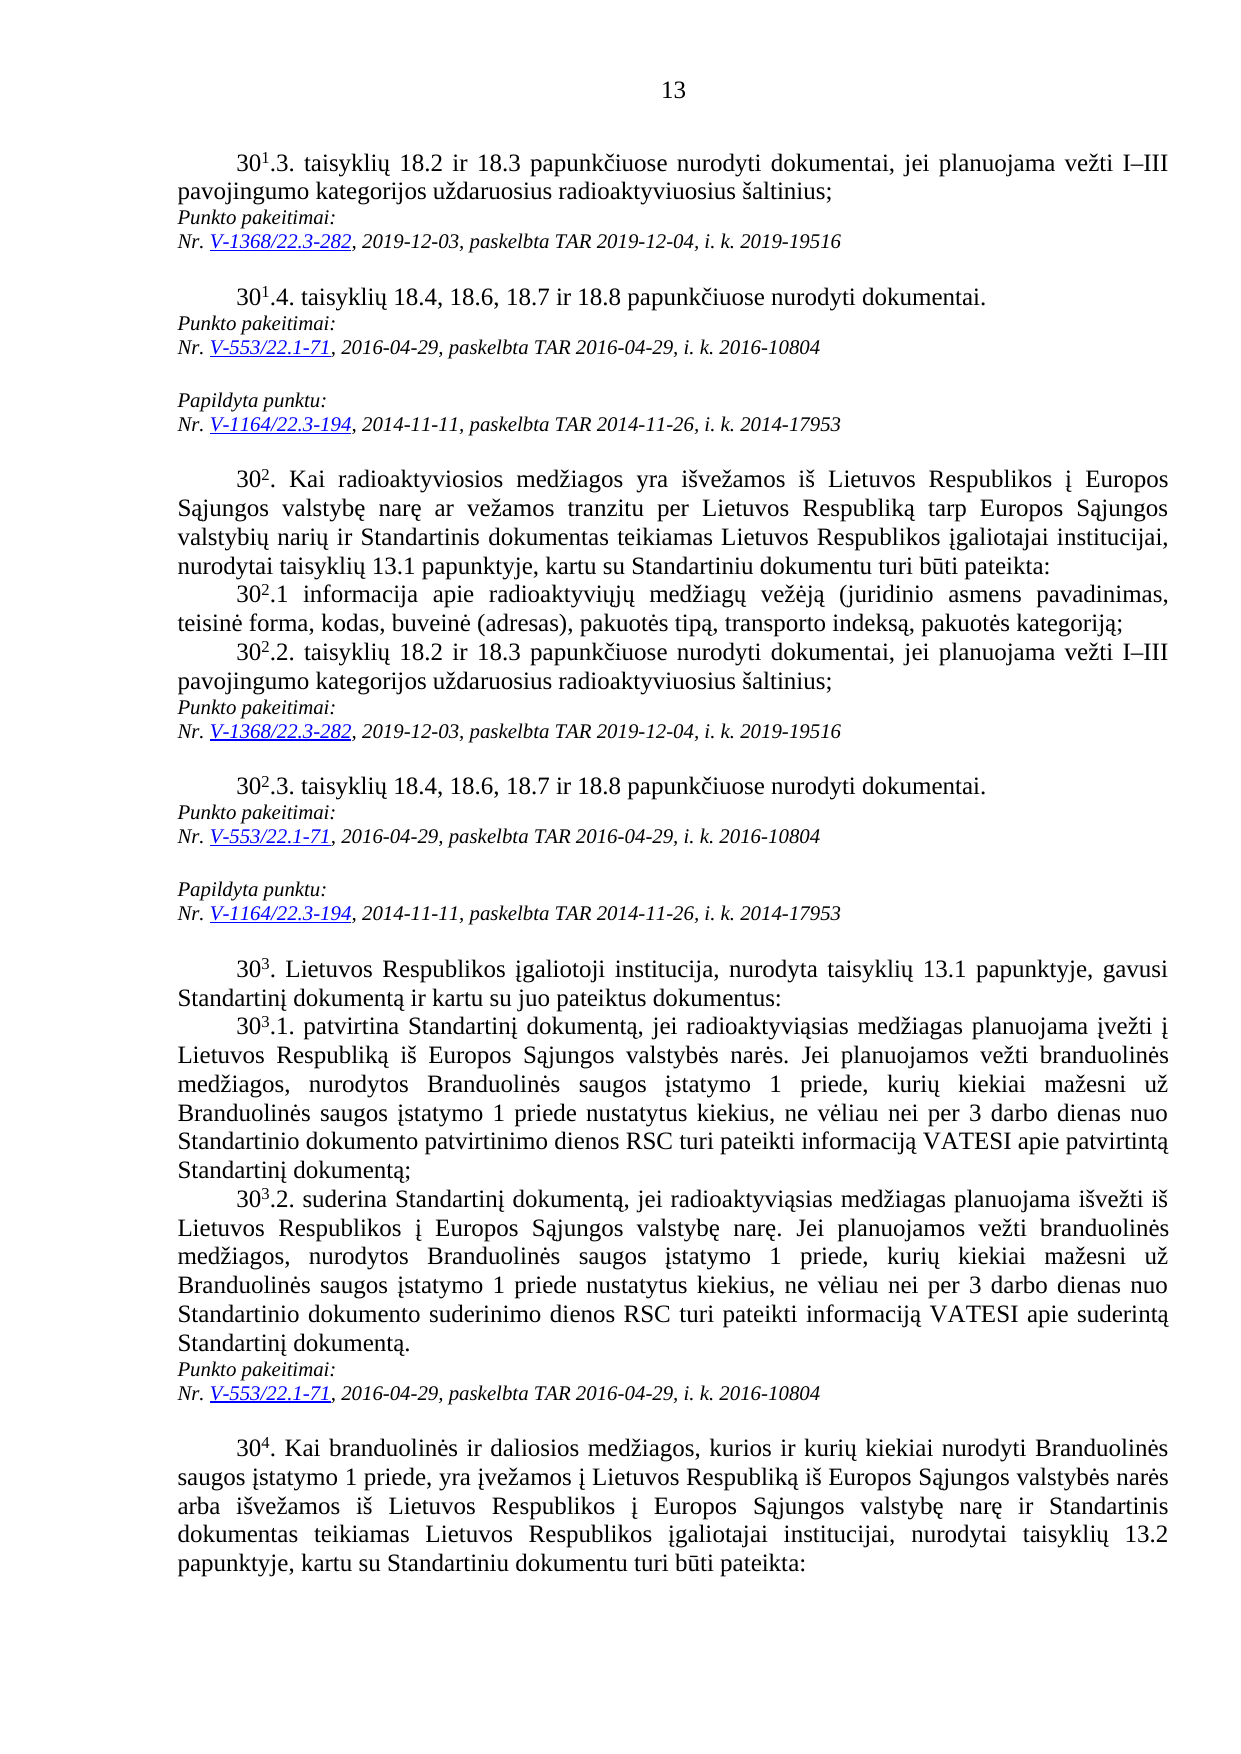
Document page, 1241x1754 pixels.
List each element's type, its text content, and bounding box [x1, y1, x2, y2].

text 302.2. taisyklių 18.2 ir 18.3 papunkčiuose nurodyti dokumentai, jei planuojama vežti I–III pavojingumo kategorijos uždaruosius radioaktyviuosius šaltinius; [177, 637, 1169, 694]
text Nr. V-1368/22.3-282, 2019-12-03, paskelbta TAR 2019-12-04, i. k. 2019-19516 [177, 229, 1169, 253]
text Nr. V-1368/22.3-282, 2019-12-03, paskelbta TAR 2019-12-04, i. k. 2019-19516 [177, 719, 1169, 743]
text Nr. V-1164/22.3-194, 2014-11-11, paskelbta TAR 2014-11-26, i. k. 2014-17953 [177, 901, 1169, 925]
text 303. Lietuvos Respublikos įgaliotoji institucija, nurodyta taisyklių 13.1 papunktyje, gavusi Standartinį dokumentą ir kartu su juo pateiktus dokumentus: [177, 954, 1169, 1011]
text 301.4. taisyklių 18.4, 18.6, 18.7 ir 18.8 papunkčiuose nurodyti dokumentai. [177, 282, 1169, 311]
text 304. Kai branduolinės ir daliosios medžiagos, kurios ir kurių kiekiai nurodyti Branduolinės saugos įstatymo 1 priede, yra įvežamos į Lietuvos Respubliką iš Europos Sąjungos valstybės narės arba išvežamos iš Lietuvos Respublikos į Europos Sąjungos valstybę narę ir Standartinis dokumentas teikiamas Lietuvos Respublikos įgaliotajai institucijai, nurodytai taisyklių 13.2 papunktyje, kartu su Standartiniu dokumentu turi būti pateikta: [177, 1433, 1169, 1577]
text Punkto pakeitimai: [177, 205, 1169, 229]
text Punkto pakeitimai: [177, 800, 1169, 824]
text 303.1. patvirtina Standartinį dokumentą, jei radioaktyviąsias medžiagas planuojama įvežti į Lietuvos Respubliką iš Europos Sąjungos valstybės narės. Jei planuojamos vežti branduolinės medžiagos, nurodytos Branduolinės saugos įstatymo 1 priede, kurių kiekiai mažesni už Branduolinės saugos įstatymo 1 priede nustatytus kiekius, ne vėliau nei per 3 darbo dienas nuo Standartinio dokumento patvirtinimo dienos RSC turi pateikti informaciją VATESI apie patvirtintą Standartinį dokumentą; [177, 1011, 1169, 1184]
text Punkto pakeitimai: [177, 694, 1169, 719]
text 301.3. taisyklių 18.2 ir 18.3 papunkčiuose nurodyti dokumentai, jei planuojama vežti I–III pavojingumo kategorijos uždaruosius radioaktyviuosius šaltinius; [177, 148, 1169, 205]
text Nr. V-553/22.1-71, 2016-04-29, paskelbta TAR 2016-04-29, i. k. 2016-10804 [177, 824, 1169, 848]
text 302. Kai radioaktyviosios medžiagos yra išvežamos iš Lietuvos Respublikos į Europos Sąjungos valstybę narę ar vežamos tranzitu per Lietuvos Respubliką tarp Europos Sąjungos valstybių narių ir Standartinis dokumentas teikiamas Lietuvos Respublikos įgaliotajai institucijai, nurodytai taisyklių 13.1 papunktyje, kartu su Standartiniu dokumentu turi būti pateikta: [177, 464, 1169, 579]
text Punkto pakeitimai: [177, 1356, 1169, 1381]
text Nr. V-553/22.1-71, 2016-04-29, paskelbta TAR 2016-04-29, i. k. 2016-10804 [177, 1381, 1169, 1404]
text Punkto pakeitimai: [177, 311, 1169, 335]
text Papildyta punktu: [177, 388, 1169, 412]
text Papildyta punktu: [177, 877, 1169, 901]
text Nr. V-553/22.1-71, 2016-04-29, paskelbta TAR 2016-04-29, i. k. 2016-10804 [177, 335, 1169, 359]
text 302.1 informacija apie radioaktyviųjų medžiagų vežėją (juridinio asmens pavadinimas, teisinė forma, kodas, buveinė (adresas), pakuotės tipą, transporto indeksą, pakuotės kategoriją; [177, 579, 1169, 637]
text 302.3. taisyklių 18.4, 18.6, 18.7 ir 18.8 papunkčiuose nurodyti dokumentai. [177, 771, 1169, 800]
text Nr. V-1164/22.3-194, 2014-11-11, paskelbta TAR 2014-11-26, i. k. 2014-17953 [177, 412, 1169, 436]
text 303.2. suderina Standartinį dokumentą, jei radioaktyviąsias medžiagas planuojama išvežti iš Lietuvos Respublikos į Europos Sąjungos valstybę narę. Jei planuojamos vežti branduolinės medžiagos, nurodytos Branduolinės saugos įstatymo 1 priede, kurių kiekiai mažesni už Branduolinės saugos įstatymo 1 priede nustatytus kiekius, ne vėliau nei per 3 darbo dienas nuo Standartinio dokumento suderinimo dienos RSC turi pateikti informaciją VATESI apie suderintą Standartinį dokumentą. [177, 1184, 1169, 1356]
